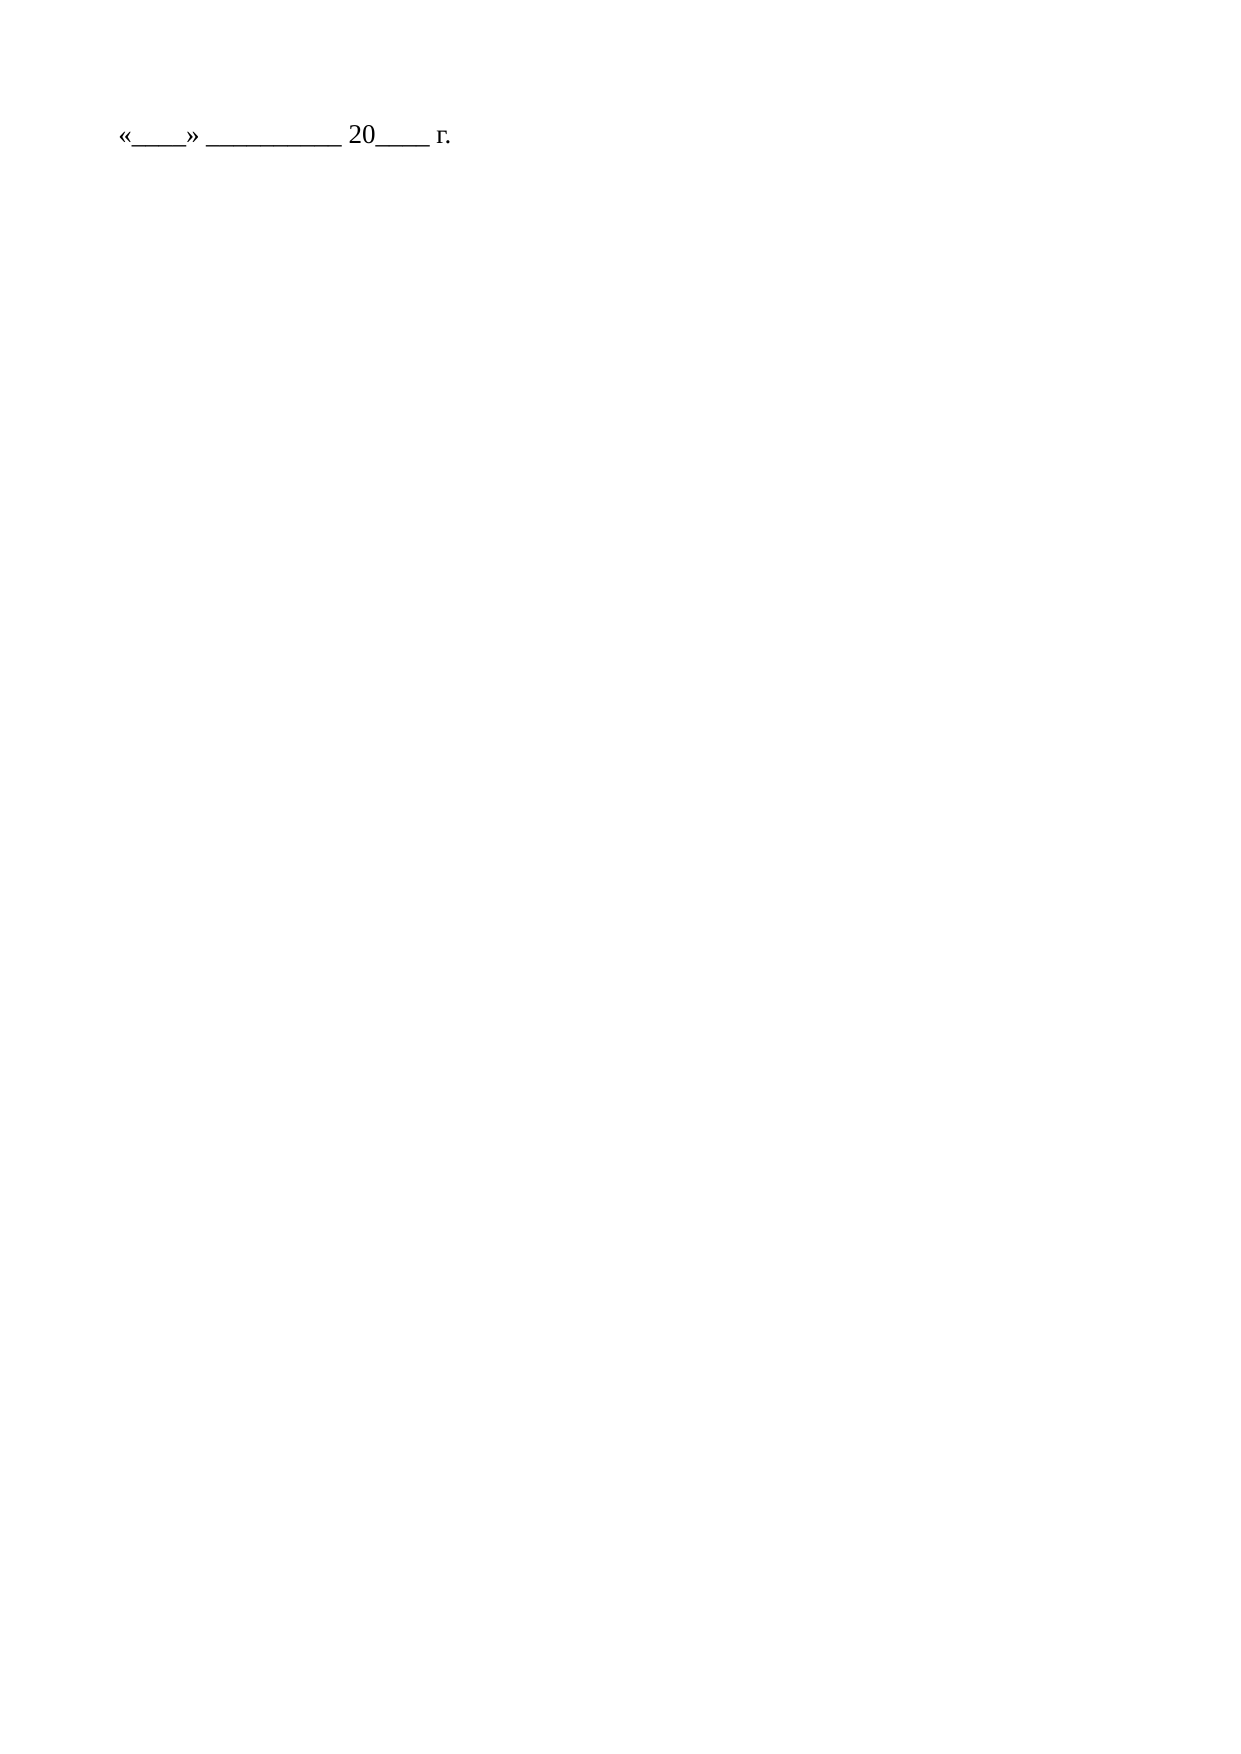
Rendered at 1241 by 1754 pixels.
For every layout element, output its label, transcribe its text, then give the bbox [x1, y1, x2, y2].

text «____» __________ 20____ г. [118, 118, 1122, 149]
